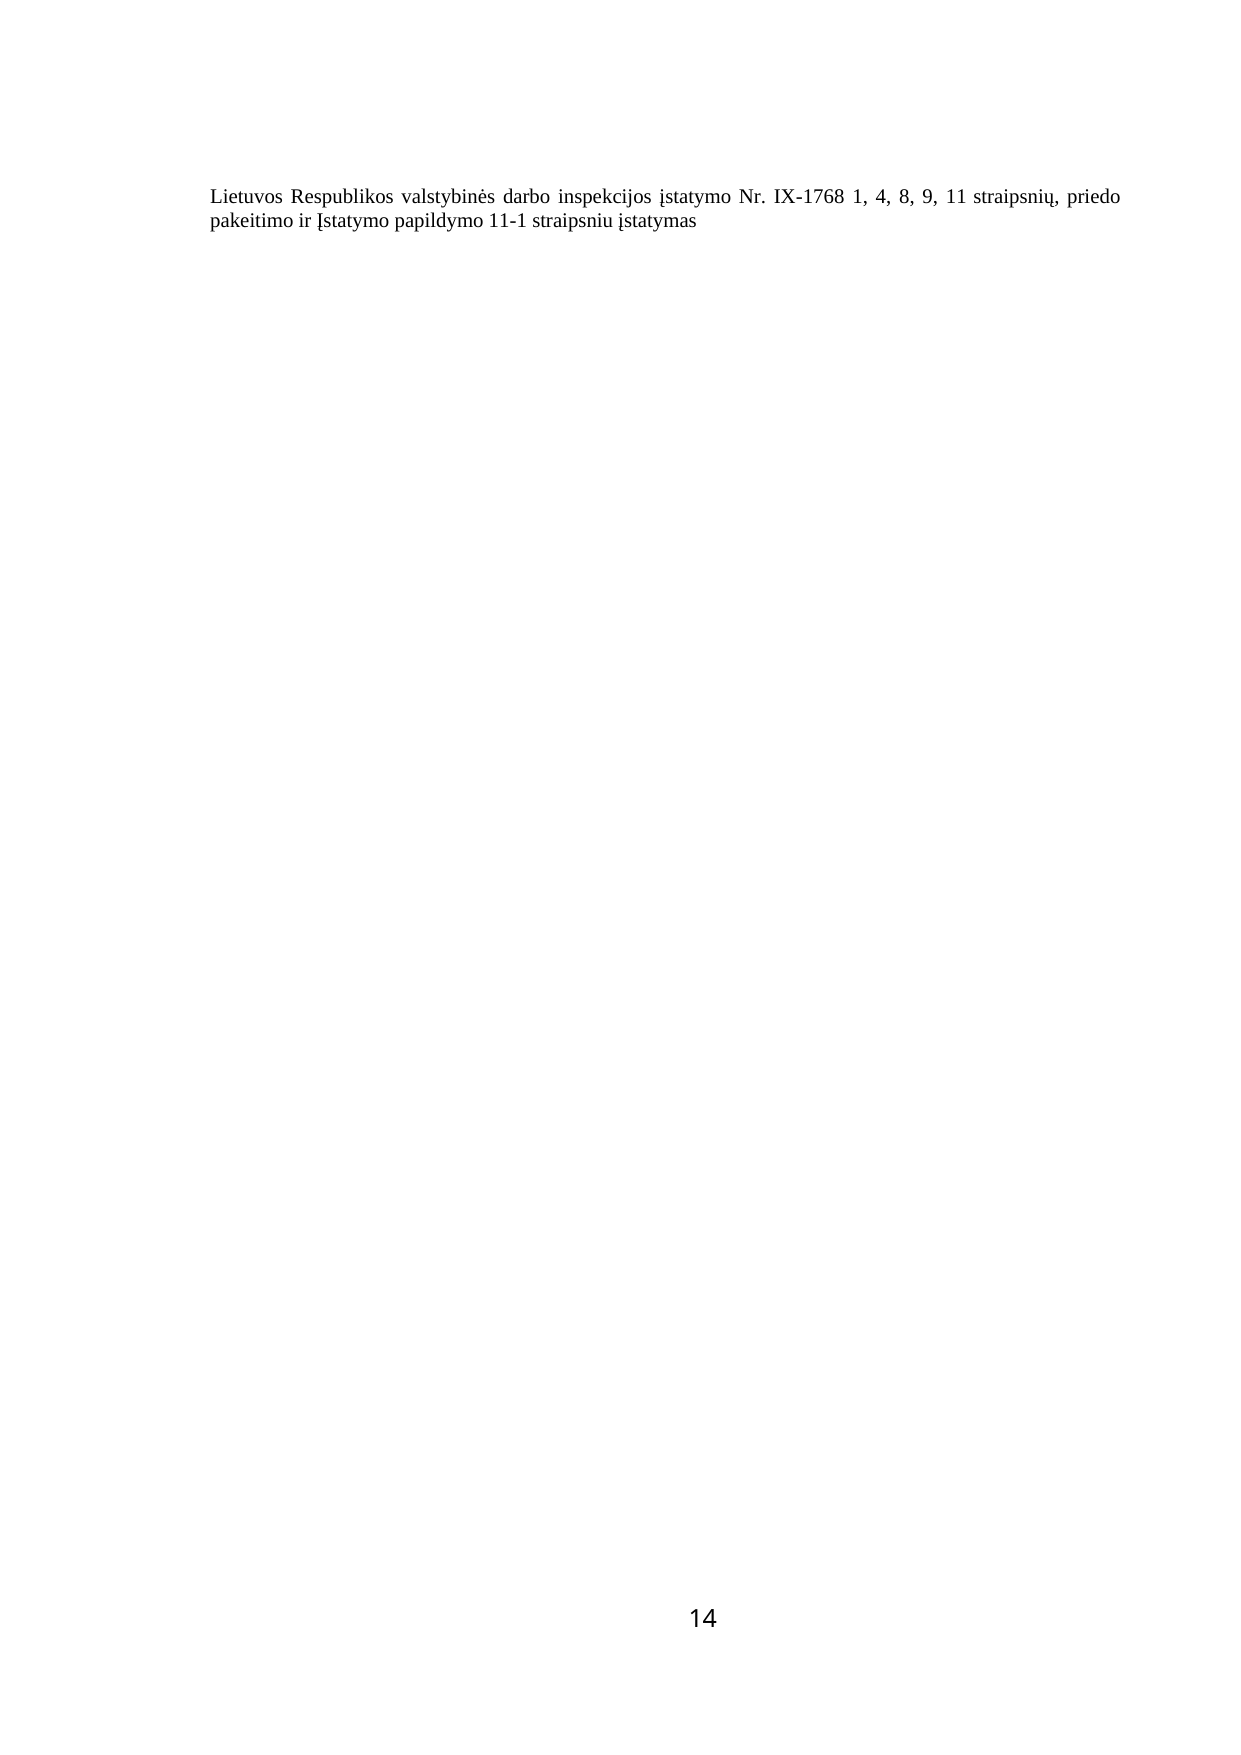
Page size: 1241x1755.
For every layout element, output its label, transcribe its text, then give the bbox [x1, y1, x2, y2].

text Lietuvos Respublikos valstybinės darbo inspekcijos įstatymo Nr. IX-1768 1, 4, 8, 9, 11 straipsnių, priedo pakeitimo ir Įstatymo papildymo 11-1 straipsniu įstatymas [210, 184, 1120, 232]
